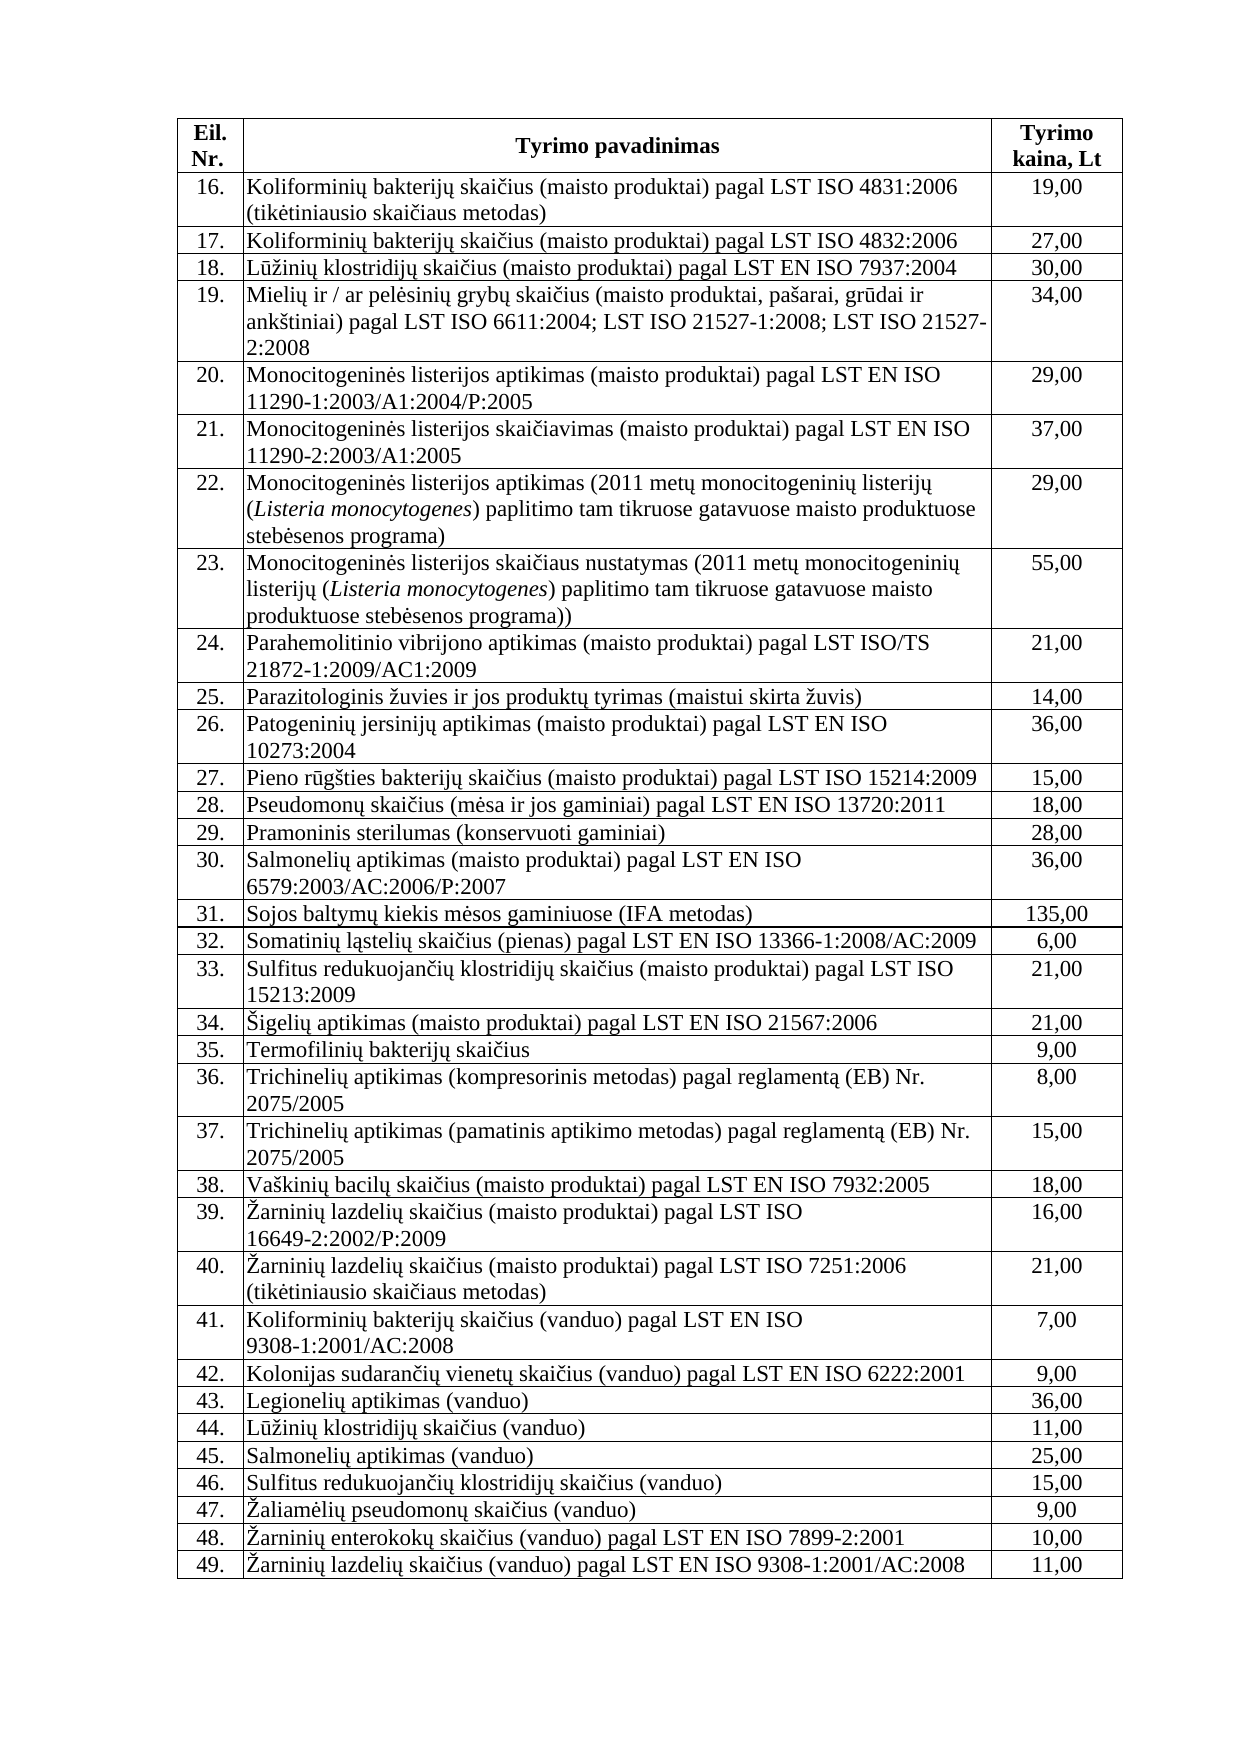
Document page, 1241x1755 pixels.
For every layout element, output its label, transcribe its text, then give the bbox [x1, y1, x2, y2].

table_cell 15,00 [992, 1117, 1122, 1170]
table_cell 21,00 [992, 1009, 1122, 1035]
table_cell 35. [178, 1036, 243, 1062]
table_cell Mielių ir / ar pelėsinių grybų skaičius (maisto produktai, pašarai, grūdai ir ankštiniai) pagal LST ISO 6611:2004; LST ISO 21527-1:2008; LST ISO 21527-2:2008 [244, 281, 991, 361]
table_cell 16,00 [992, 1198, 1122, 1251]
table_cell 6,00 [992, 928, 1122, 954]
table_cell 23. [178, 549, 243, 628]
table_cell 9,00 [992, 1497, 1122, 1523]
table_cell 7,00 [992, 1306, 1122, 1358]
table_cell 21,00 [992, 629, 1122, 682]
table_cell 9,00 [992, 1036, 1122, 1062]
table_cell 9,00 [992, 1360, 1122, 1386]
table_cell Trichinelių aptikimas (kompresorinis metodas) pagal reglamentą (EB) Nr. 2075/2005 [244, 1064, 991, 1116]
table_cell Koliforminių bakterijų skaičius (maisto produktai) pagal LST ISO 4832:2006 [244, 227, 991, 253]
table_cell 21. [178, 415, 243, 468]
table_cell 33. [178, 955, 243, 1008]
table_cell 26. [178, 710, 243, 763]
table_cell Žarninių enterokokų skaičius (vanduo) pagal LST EN ISO 7899-2:2001 [244, 1524, 991, 1550]
table_cell 8,00 [992, 1064, 1122, 1116]
table_header Tyrimo pavadinimas [244, 119, 991, 172]
table_cell 10,00 [992, 1524, 1122, 1550]
table_cell 36,00 [992, 1387, 1122, 1413]
table_cell 25,00 [992, 1442, 1122, 1468]
table_cell Patogeninių jersinijų aptikimas (maisto produktai) pagal LST EN ISO 10273:2004 [244, 710, 991, 763]
table_cell Žarninių lazdelių skaičius (vanduo) pagal LST EN ISO 9308-1:2001/AC:2008 [244, 1551, 991, 1578]
table_cell 18,00 [992, 1171, 1122, 1197]
table_cell 49. [178, 1551, 243, 1578]
table_cell Pseudomonų skaičius (mėsa ir jos gaminiai) pagal LST EN ISO 13720:2011 [244, 792, 991, 818]
table_cell Parazitologinis žuvies ir jos produktų tyrimas (maistui skirta žuvis) [244, 683, 991, 709]
table_cell 29. [178, 819, 243, 845]
table_cell 38. [178, 1171, 243, 1197]
table_cell 55,00 [992, 549, 1122, 628]
table_cell 27. [178, 764, 243, 791]
table_cell Žarninių lazdelių skaičius (maisto produktai) pagal LST ISO 7251:2006 (tikėtiniausio skaičiaus metodas) [244, 1252, 991, 1305]
table_cell 32. [178, 928, 243, 954]
table_cell Kolonijas sudarančių vienetų skaičius (vanduo) pagal LST EN ISO 6222:2001 [244, 1360, 991, 1386]
table_cell Žarninių lazdelių skaičius (maisto produktai) pagal LST ISO 16649-2:2002/P:2009 [244, 1198, 991, 1251]
table_cell Salmonelių aptikimas (maisto produktai) pagal LST EN ISO 6579:2003/AC:2006/P:2007 [244, 846, 991, 899]
table_cell 34. [178, 1009, 243, 1035]
table_cell Trichinelių aptikimas (pamatinis aptikimo metodas) pagal reglamentą (EB) Nr. 2075/2005 [244, 1117, 991, 1170]
table_cell Šigelių aptikimas (maisto produktai) pagal LST EN ISO 21567:2006 [244, 1009, 991, 1035]
table_cell 29,00 [992, 362, 1122, 414]
table_cell Lūžinių klostridijų skaičius (maisto produktai) pagal LST EN ISO 7937:2004 [244, 254, 991, 280]
table_cell 39. [178, 1198, 243, 1251]
table_cell 36. [178, 1064, 243, 1116]
table_header Tyrimo kaina, Lt [992, 119, 1122, 172]
table_cell 47. [178, 1497, 243, 1523]
table_cell 16. [178, 173, 243, 226]
table_cell 24. [178, 629, 243, 682]
table_cell Monocitogeninės listerijos aptikimas (2011 metų monocitogeninių listerijų (Listeria monocytogenes) paplitimo tam tikruose gatavuose maisto produktuose stebėsenos programa) [244, 469, 991, 548]
table_cell Pramoninis sterilumas (konservuoti gaminiai) [244, 819, 991, 845]
table_cell 29,00 [992, 469, 1122, 548]
table_cell 15,00 [992, 1469, 1122, 1496]
table_cell Koliforminių bakterijų skaičius (vanduo) pagal LST EN ISO 9308-1:2001/AC:2008 [244, 1306, 991, 1358]
table_cell 22. [178, 469, 243, 548]
table_cell 36,00 [992, 846, 1122, 899]
table_cell 25. [178, 683, 243, 709]
table_cell 11,00 [992, 1414, 1122, 1441]
table_cell 34,00 [992, 281, 1122, 361]
table_cell 42. [178, 1360, 243, 1386]
table_header Eil. Nr. [178, 119, 243, 172]
table_cell 44. [178, 1414, 243, 1441]
table_cell 43. [178, 1387, 243, 1413]
table_cell 20. [178, 362, 243, 414]
table_cell 14,00 [992, 683, 1122, 709]
table_cell Parahemolitinio vibrijono aptikimas (maisto produktai) pagal LST ISO/TS 21872-1:2009/AC1:2009 [244, 629, 991, 682]
table_cell Legionelių aptikimas (vanduo) [244, 1387, 991, 1413]
table_cell Termofilinių bakterijų skaičius [244, 1036, 991, 1062]
table_cell Vaškinių bacilų skaičius (maisto produktai) pagal LST EN ISO 7932:2005 [244, 1171, 991, 1197]
table_cell Monocitogeninės listerijos aptikimas (maisto produktai) pagal LST EN ISO 11290-1:2003/A1:2004/P:2005 [244, 362, 991, 414]
table_cell 27,00 [992, 227, 1122, 253]
table_cell 21,00 [992, 1252, 1122, 1305]
table_cell 15,00 [992, 764, 1122, 791]
table_cell 19,00 [992, 173, 1122, 226]
table_cell 17. [178, 227, 243, 253]
table_cell Sojos baltymų kiekis mėsos gaminiuose (IFA metodas) [244, 900, 991, 926]
table_cell 40. [178, 1252, 243, 1305]
table_cell 46. [178, 1469, 243, 1496]
table_cell Monocitogeninės listerijos skaičiavimas (maisto produktai) pagal LST EN ISO 11290-2:2003/A1:2005 [244, 415, 991, 468]
table_cell 30. [178, 846, 243, 899]
table_cell 37. [178, 1117, 243, 1170]
table_cell 11,00 [992, 1551, 1122, 1578]
table_cell 18. [178, 254, 243, 280]
table_cell Monocitogeninės listerijos skaičiaus nustatymas (2011 metų monocitogeninių listerijų (Listeria monocytogenes) paplitimo tam tikruose gatavuose maisto produktuose stebėsenos programa)) [244, 549, 991, 628]
table_cell 45. [178, 1442, 243, 1468]
table_cell 41. [178, 1306, 243, 1358]
table_cell 28. [178, 792, 243, 818]
table_cell Salmonelių aptikimas (vanduo) [244, 1442, 991, 1468]
table_cell 135,00 [992, 900, 1122, 926]
table_cell Žaliamėlių pseudomonų skaičius (vanduo) [244, 1497, 991, 1523]
table_cell Pieno rūgšties bakterijų skaičius (maisto produktai) pagal LST ISO 15214:2009 [244, 764, 991, 791]
table_cell 48. [178, 1524, 243, 1550]
table_cell 30,00 [992, 254, 1122, 280]
table_cell Sulfitus redukuojančių klostridijų skaičius (maisto produktai) pagal LST ISO 15213:2009 [244, 955, 991, 1008]
table_cell Koliforminių bakterijų skaičius (maisto produktai) pagal LST ISO 4831:2006 (tikėtiniausio skaičiaus metodas) [244, 173, 991, 226]
table_cell Sulfitus redukuojančių klostridijų skaičius (vanduo) [244, 1469, 991, 1496]
table_cell Lūžinių klostridijų skaičius (vanduo) [244, 1414, 991, 1441]
table_cell 31. [178, 900, 243, 926]
table_cell 36,00 [992, 710, 1122, 763]
table_cell Somatinių ląstelių skaičius (pienas) pagal LST EN ISO 13366-1:2008/AC:2009 [244, 928, 991, 954]
table_cell 18,00 [992, 792, 1122, 818]
table_cell 19. [178, 281, 243, 361]
table_cell 21,00 [992, 955, 1122, 1008]
table_cell 37,00 [992, 415, 1122, 468]
table_cell 28,00 [992, 819, 1122, 845]
